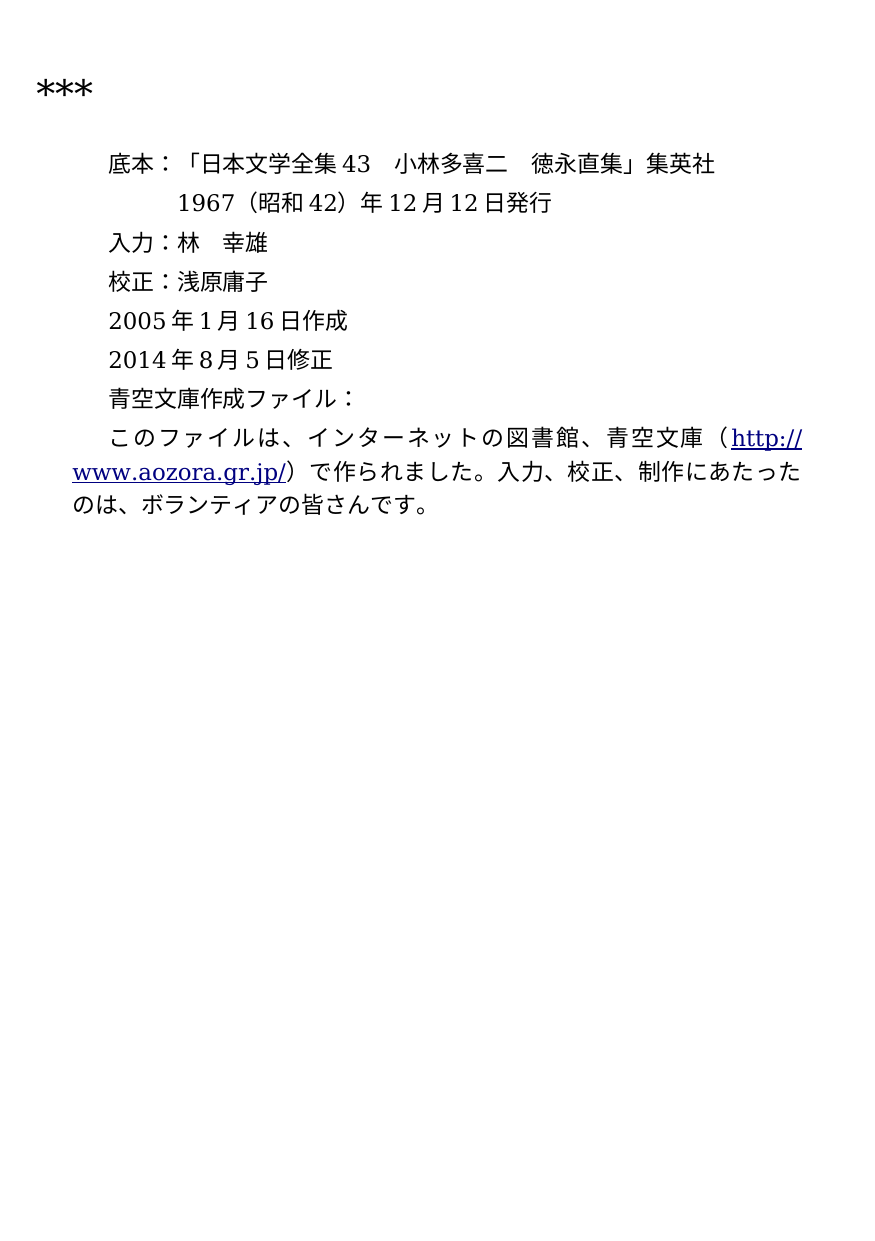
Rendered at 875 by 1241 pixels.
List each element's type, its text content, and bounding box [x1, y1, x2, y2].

text 校正：浅原庸子 [72, 264, 802, 297]
text 底本：「日本文学全集43 小林多喜二 徳永直集」集英社 [72, 146, 802, 179]
text 2014年8月5日修正 [72, 342, 802, 375]
text 青空文庫作成ファイル： [72, 381, 802, 414]
text このファイルは、インターネットの図書館、青空文庫（http://www.aozora.gr.jp/）で作られました。入力、校正、制作にあたったのは、ボランティアの皆さんです。 [72, 420, 802, 520]
text 入力：林 幸雄 [72, 224, 802, 258]
text 2005年1月16日作成 [72, 303, 802, 336]
text 1967（昭和42）年12月12日発行 [72, 185, 802, 218]
subtitle *** [36, 72, 838, 116]
